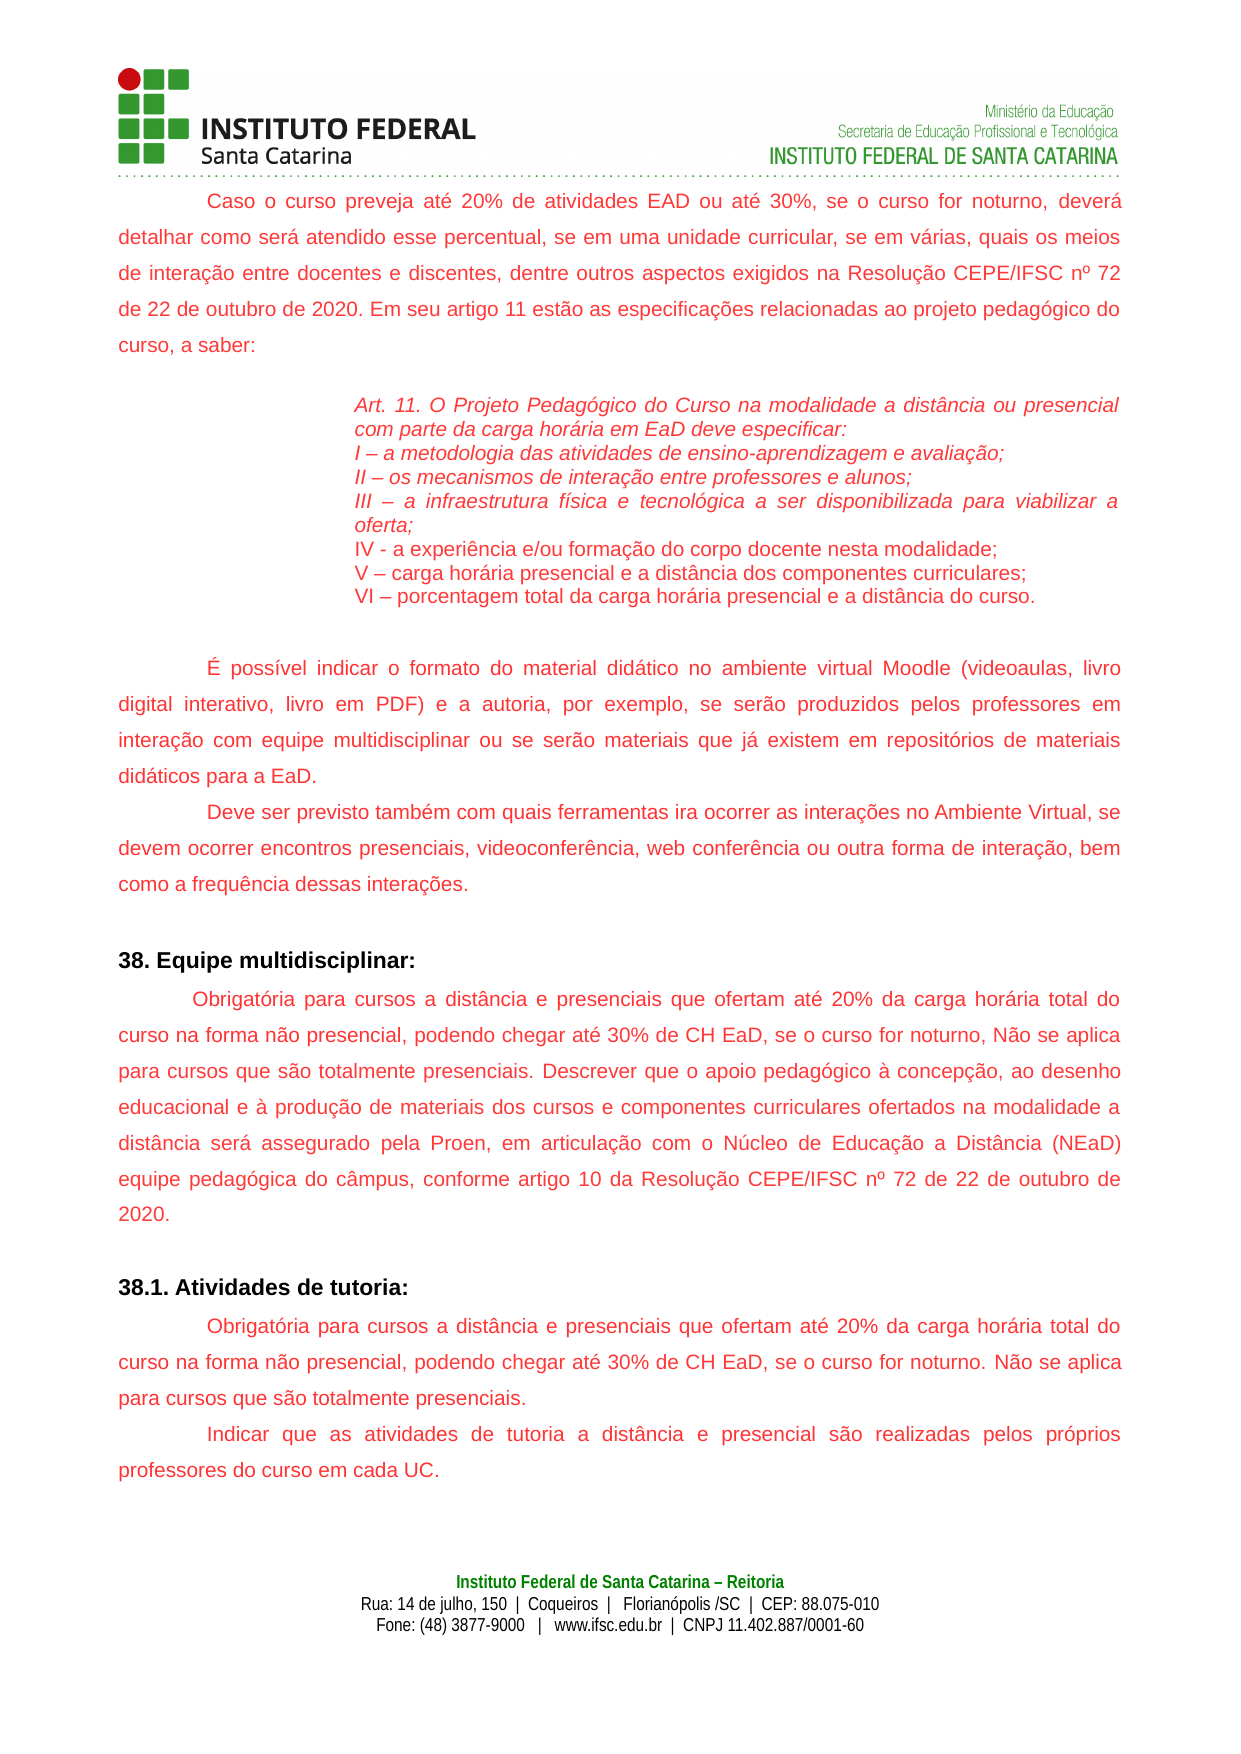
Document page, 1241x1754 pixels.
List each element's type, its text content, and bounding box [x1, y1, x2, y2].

text III – a infraestrutura física e tecnológica a ser disponibilizada para viabilizar a oferta; [354, 488, 1122, 536]
picture [118, 68, 1123, 177]
text Caso o curso preveja até 20% de atividades EAD ou até 30%, se o curso for noturno, deverá detalhar como será atendido esse percentual, se em uma unidade curricular, se em várias, quais os meios de interação entre docentes e discentes, dentre outros aspectos exigidos na Resolução CEPE/IFSC nº 72 de 22 de outubro de 2020. Em seu artigo 11 estão as especificações relacionadas ao projeto pedagógico do curso, a saber: [118, 177, 1122, 357]
text É possível indicar o formato do material didático no ambiente virtual Moodle (videoaulas, livro digital interativo, livro em PDF) e a autoria, por exemplo, se serão produzidos pelos professores em interação com equipe multidisciplinar ou se serão materiais que já existem em repositórios de materiais didáticos para a EaD. [118, 656, 1122, 788]
text 38.1. Atividades de tutoria: [118, 1274, 1122, 1301]
text I – a metodologia das atividades de ensino-aprendizagem e avaliação; [354, 441, 1122, 464]
text Indicar que as atividades de tutoria a distância e presencial são realizadas pelos próprios professores do curso em cada UC. [118, 1421, 1122, 1481]
text VI – porcentagem total da carga horária presencial e a distância do curso. [354, 584, 1122, 608]
text 38. Equipe multidisciplinar: [118, 947, 1122, 973]
text Obrigatória para cursos a distância e presenciais que ofertam até 20% da carga horária total do curso na forma não presencial, podendo chegar até 30% de CH EaD, se o curso for noturno, Não se aplica para cursos que são totalmente presenciais. Descrever que o apoio pedagógico à concepção, ao desenho educacional e à produção de materiais dos cursos e componentes curriculares ofertados na modalidade a distância será assegurado pela Proen, em articulação com o Núcleo de Educação a Distância (NEaD) equipe pedagógica do câmpus, conforme artigo 10 da Resolução CEPE/IFSC nº 72 de 22 de outubro de 2020. [118, 987, 1122, 1226]
text V – carga horária presencial e a distância dos componentes curriculares; [354, 560, 1122, 584]
text II – os mecanismos de interação entre professores e alunos; [354, 464, 1122, 488]
text Art. 11. O Projeto Pedagógico do Curso na modalidade a distância ou presencial com parte da carga horária em EaD deve especificar: [354, 393, 1122, 441]
text IV - a experiência e/ou formação do corpo docente nesta modalidade; [354, 536, 1122, 560]
text Deve ser previsto também com quais ferramentas ira ocorrer as interações no Ambiente Virtual, se devem ocorrer encontros presenciais, videoconferência, web conferência ou outra forma de interação, bem como a frequência dessas interações. [118, 800, 1122, 896]
text Obrigatória para cursos a distância e presenciais que ofertam até 20% da carga horária total do curso na forma não presencial, podendo chegar até 30% de CH EaD, se o curso for noturno. Não se aplica para cursos que são totalmente presenciais. [118, 1314, 1122, 1409]
